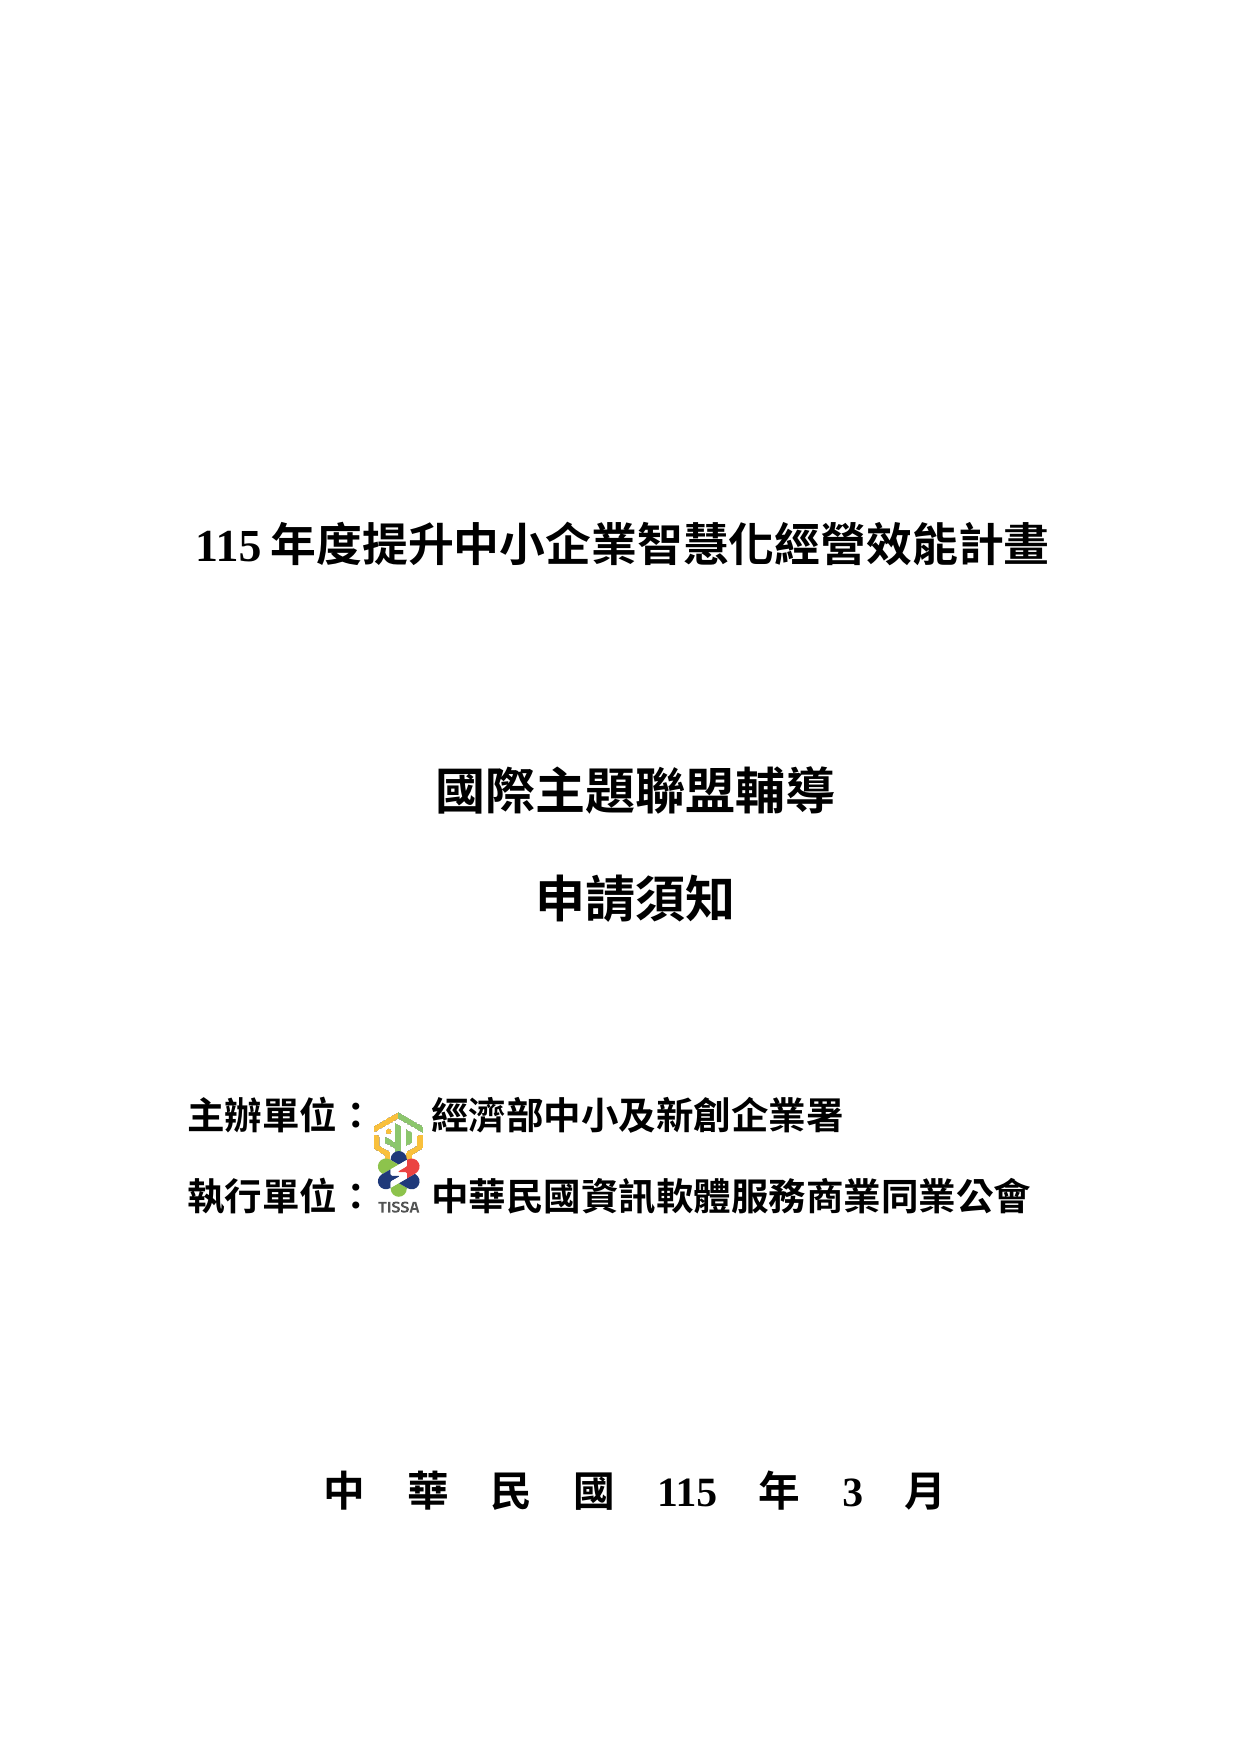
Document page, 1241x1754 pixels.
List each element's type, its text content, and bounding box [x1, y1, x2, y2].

text 中 華 民 國 115 年 3 月 [148, 1464, 1122, 1516]
text 國際主題聯盟輔導 [148, 751, 1122, 824]
text 115年度提升中小企業智慧化經營效能計畫 [122, 508, 1122, 574]
text 執行單位： 中華民國資訊軟體服務商業同業公會 [148, 1167, 1122, 1222]
text 申請須知 [148, 860, 1122, 932]
text 主辦單位： 經濟部中小及新創企業署 [148, 1086, 1122, 1140]
